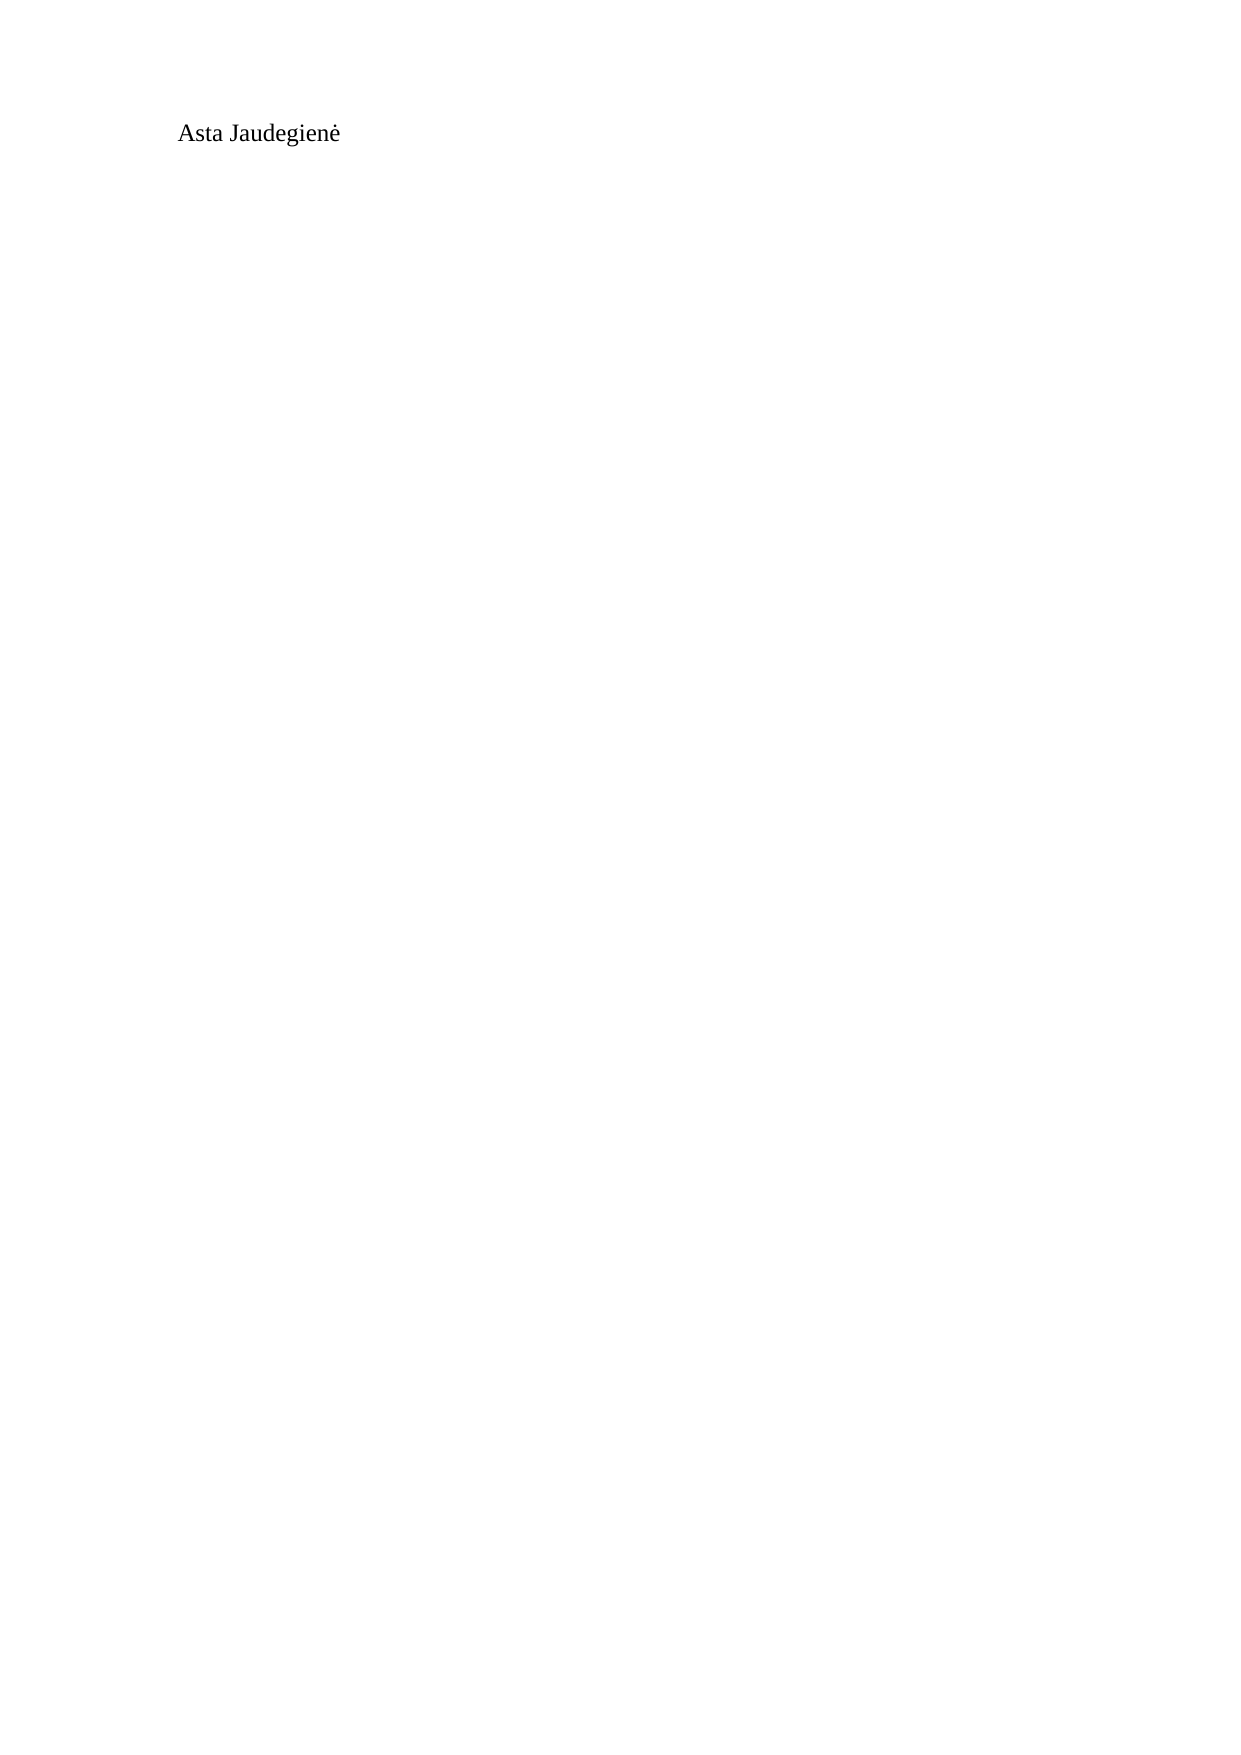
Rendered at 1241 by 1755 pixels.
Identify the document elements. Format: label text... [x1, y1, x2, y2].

text Asta Jaudegienė [177, 118, 1181, 147]
